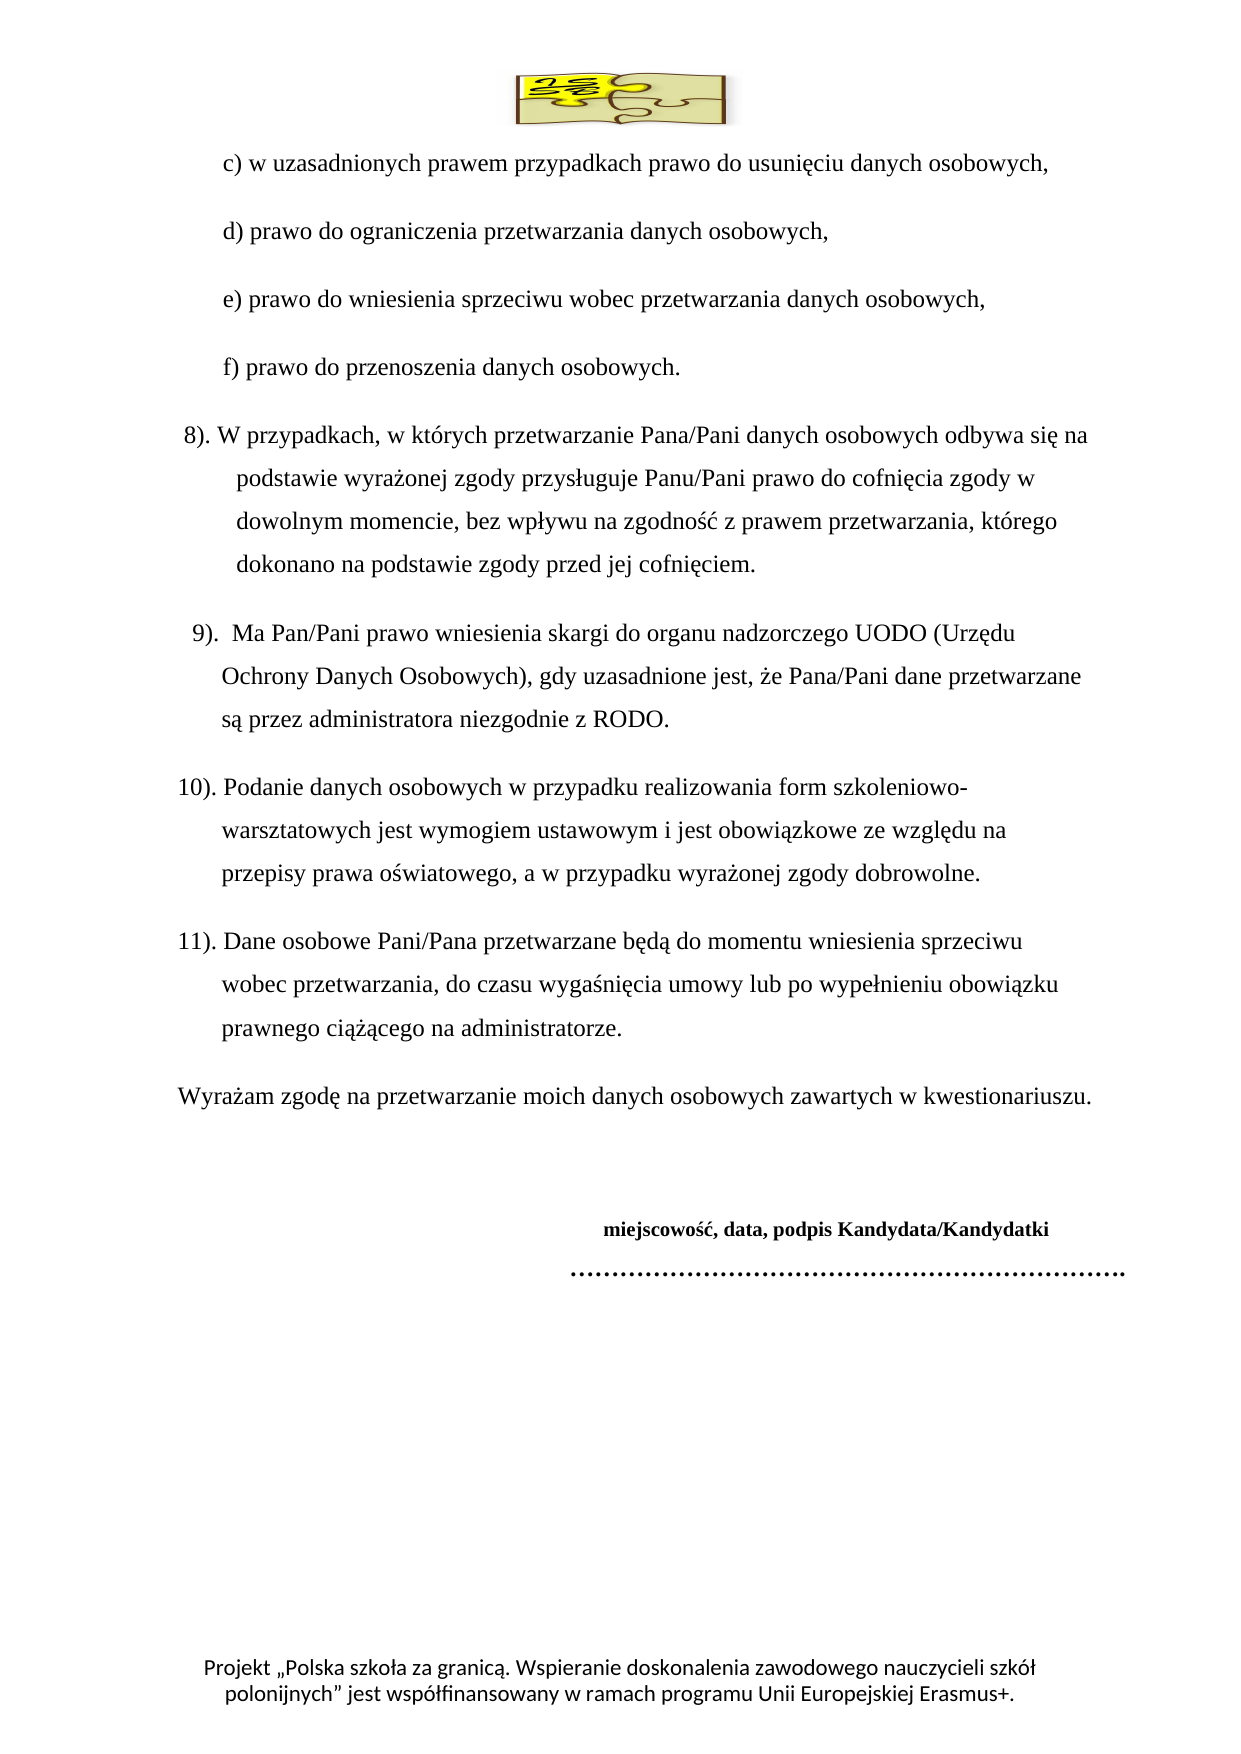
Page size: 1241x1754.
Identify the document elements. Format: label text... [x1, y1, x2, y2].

text 9). Ma Pan/Pani prawo wniesienia skargi do organu nadzorczego UODO (Urzędu Ochrony Danych Osobowych), gdy uzasadnione jest, że Pana/Pani dane przetwarzane są przez administratora niezgodnie z RODO. [192, 618, 1093, 733]
text 11). Dane osobowe Pani/Pana przetwarzane będą do momentu wniesienia sprzeciwu wobec przetwarzania, do czasu wygaśnięcia umowy lub po wypełnieniu obowiązku prawnego ciążącego na administratorze. [177, 926, 1093, 1041]
text e) prawo do wniesienia sprzeciwu wobec przetwarzania danych osobowych, [223, 284, 1093, 313]
text c) w uzasadnionych prawem przypadkach prawo do usunięciu danych osobowych, [223, 148, 1093, 176]
text d) prawo do ograniczenia przetwarzania danych osobowych, [223, 216, 1093, 244]
text 8). W przypadkach, w których przetwarzanie Pana/Pani danych osobowych odbywa się na podstawie wyrażonej zgody przysługuje Panu/Pani prawo do cofnięcia zgody w dowolnym momencie, bez wpływu na zgodność z prawem przetwarzania, którego dokonano na podstawie zgody przed jej cofnięciem. [177, 420, 1093, 578]
table_header miejscowość, data, podpis Kandydata/Kandydatki …………………………………………………………. [411, 1217, 1137, 1485]
text Wyrażam zgodę na przetwarzanie moich danych osobowych zawartych w kwestionariuszu. [177, 1081, 1093, 1109]
table_header [125, 1217, 411, 1485]
picture [497, 70, 743, 127]
text f) prawo do przenoszenia danych osobowych. [223, 352, 1093, 381]
text 10). Podanie danych osobowych w przypadku realizowania form szkoleniowo-warsztatowych jest wymogiem ustawowym i jest obowiązkowe ze względu na przepisy prawa oświatowego, a w przypadku wyrażonej zgody dobrowolne. [177, 772, 1093, 887]
